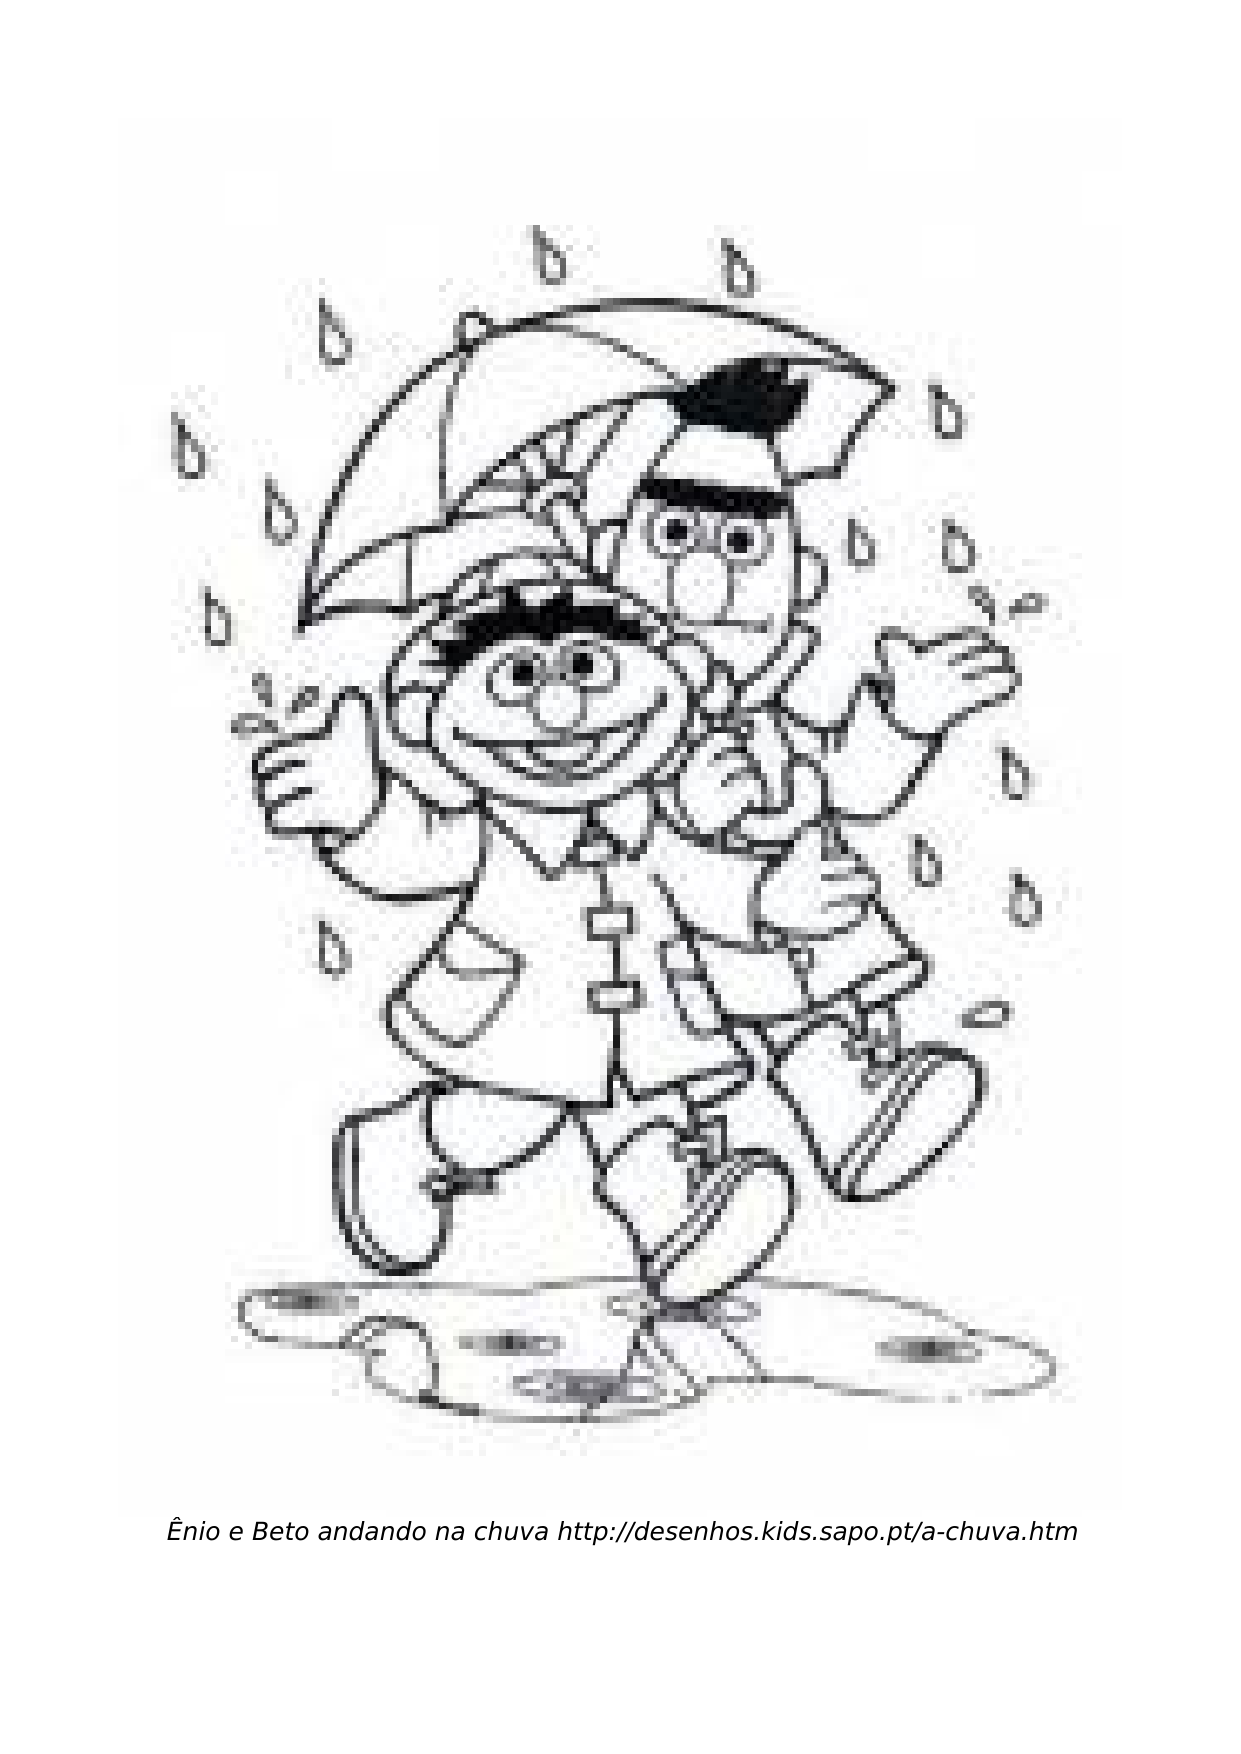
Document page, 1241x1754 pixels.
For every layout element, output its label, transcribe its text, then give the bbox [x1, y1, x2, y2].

text Ênio e Beto andando na chuva http://desenhos.kids.sapo.pt/a-chuva.htm [118, 1517, 1122, 1546]
picture [118, 118, 1123, 1517]
